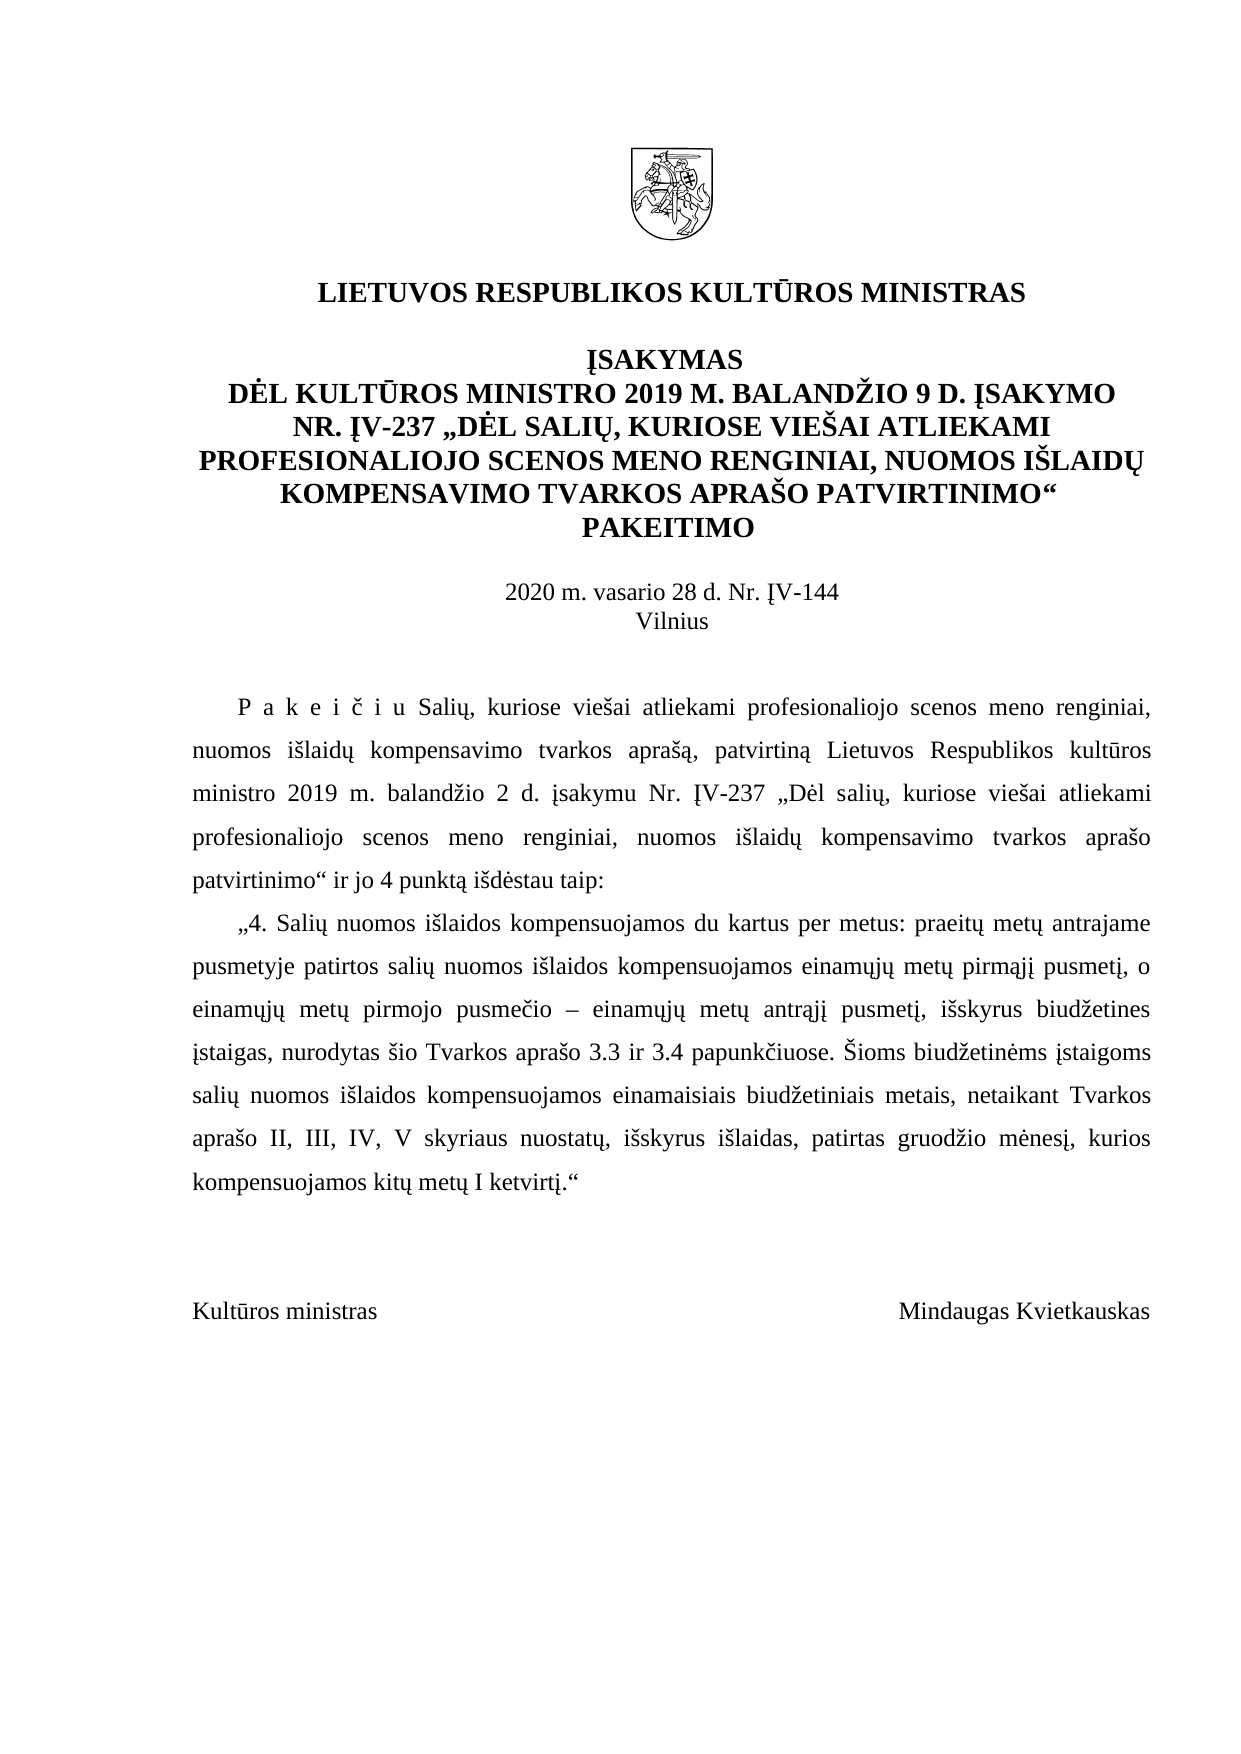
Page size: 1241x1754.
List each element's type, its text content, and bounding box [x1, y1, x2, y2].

text 2020 m. vasario 28 d. Nr. ĮV-144 [192, 577, 1152, 606]
text DĖL KULTŪROS MINISTRO 2019 M. BALANDŽIO 9 D. ĮSAKYMO NR. ĮV-237 „DĖL SALIŲ, KURIOSE VIEŠAI ATLIEKAMI PROFESIONALIOJO SCENOS MENO RENGINIAI, NUOMOS IŠLAIDŲ KOMPENSAVIMO TVARKOS APRAŠO PATVIRTINIMO“ [192, 376, 1152, 510]
text ĮSAKYMAS [192, 342, 1137, 376]
text P a k e i č i u Salių, kuriose viešai atliekami profesionaliojo scenos meno renginiai, nuomos išlaidų kompensavimo tvarkos aprašą, patvirtiną Lietuvos Respublikos kultūros ministro 2019 m. balandžio 2 d. įsakymu Nr. ĮV-237 „Dėl salių, kuriose viešai atliekami profesionaliojo scenos meno renginiai, nuomos išlaidų kompensavimo tvarkos aprašo patvirtinimo“ ir jo 4 punktą išdėstau taip: [192, 692, 1152, 893]
text Vilnius [192, 606, 1152, 635]
text Kultūros ministras Mindaugas Kvietkauskas [192, 1296, 1152, 1325]
text LIETUVOS RESPUBLIKOS KULTŪROS MINISTRAS [192, 275, 1152, 309]
text „4. Salių nuomos išlaidos kompensuojamos du kartus per metus: praeitų metų antrajame pusmetyje patirtos salių nuomos išlaidos kompensuojamos einamųjų metų pirmąjį pusmetį, o einamųjų metų pirmojo pusmečio – einamųjų metų antrąjį pusmetį, išskyrus biudžetines įstaigas, nurodytas šio Tvarkos aprašo 3.3 ir 3.4 papunkčiuose. Šioms biudžetinėms įstaigoms salių nuomos išlaidos kompensuojamos einamaisiais biudžetiniais metais, netaikant Tvarkos aprašo II, III, IV, V skyriaus nuostatų, išskyrus išlaidas, patirtas gruodžio mėnesį, kurios kompensuojamos kitų metų I ketvirtį.“ [192, 908, 1152, 1195]
text PAKEITIMO [192, 510, 1152, 544]
